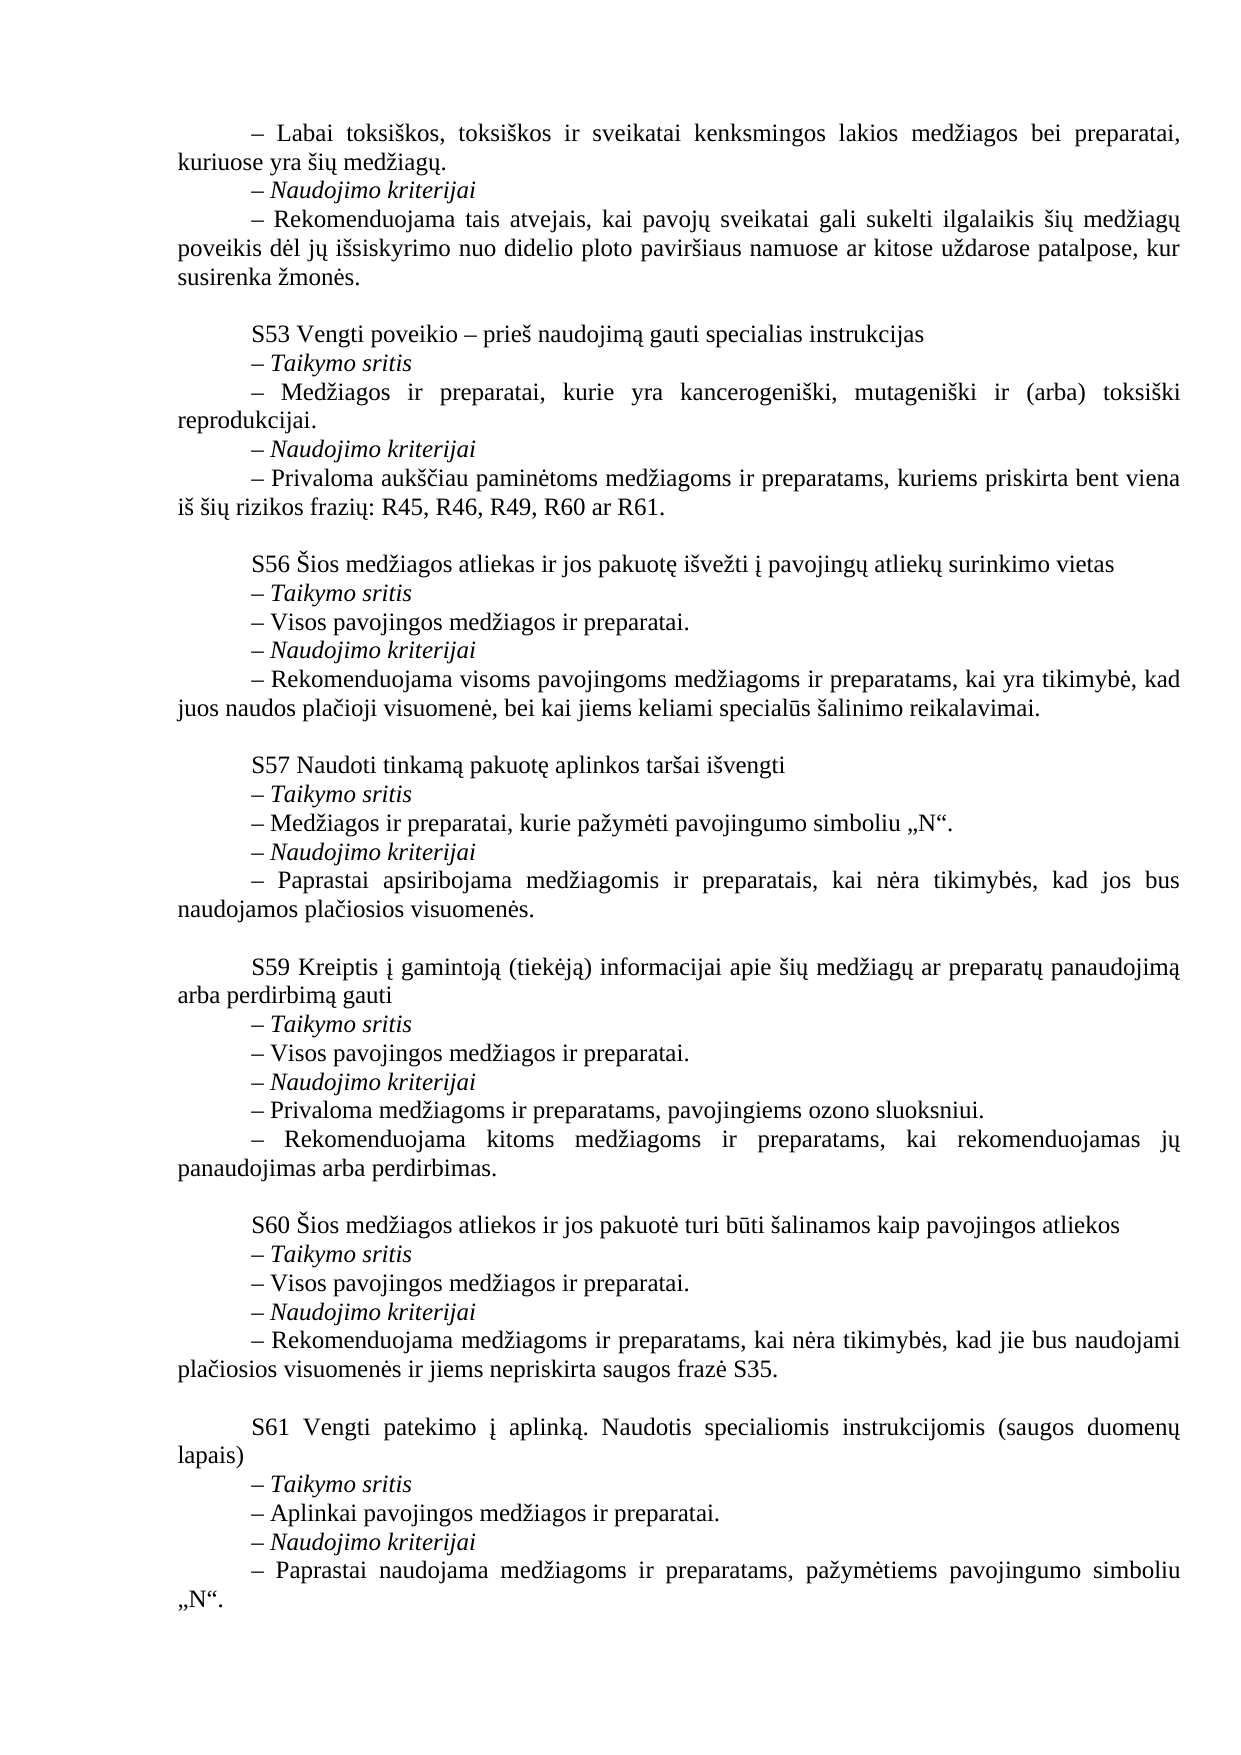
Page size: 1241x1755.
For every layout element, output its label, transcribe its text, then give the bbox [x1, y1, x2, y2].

text – Naudojimo kriterijai [177, 176, 1181, 204]
text – Labai toksiškos, toksiškos ir sveikatai kenksmingos lakios medžiagos bei preparatai, kuriuose yra šių medžiagų. [177, 118, 1181, 176]
text – Rekomenduojama tais atvejais, kai pavojų sveikatai gali sukelti ilgalaikis šių medžiagų poveikis dėl jų išsiskyrimo nuo didelio ploto paviršiaus namuose ar kitose uždarose patalpose, kur susirenka žmonės. [177, 204, 1181, 291]
text – Naudojimo kriterijai [177, 1527, 1181, 1556]
text S56 Šios medžiagos atliekas ir jos pakuotę išvežti į pavojingų atliekų surinkimo vietas [177, 549, 1181, 578]
text S57 Naudoti tinkamą pakuotę aplinkos taršai išvengti [177, 751, 1181, 779]
text – Visos pavojingos medžiagos ir preparatai. [177, 607, 1181, 636]
text – Medžiagos ir preparatai, kurie pažymėti pavojingumo simboliu „N“. [177, 808, 1181, 837]
text – Taikymo sritis [177, 1239, 1181, 1268]
text – Taikymo sritis [177, 1009, 1181, 1038]
text – Rekomenduojama kitoms medžiagoms ir preparatams, kai rekomenduojamas jų panaudojimas arba perdirbimas. [177, 1124, 1181, 1182]
text – Paprastai apsiribojama medžiagomis ir preparatais, kai nėra tikimybės, kad jos bus naudojamos plačiosios visuomenės. [177, 866, 1181, 923]
text – Visos pavojingos medžiagos ir preparatai. [177, 1268, 1181, 1297]
text – Naudojimo kriterijai [177, 636, 1181, 664]
text – Rekomenduojama visoms pavojingoms medžiagoms ir preparatams, kai yra tikimybė, kad juos naudos plačioji visuomenė, bei kai jiems keliami specialūs šalinimo reikalavimai. [177, 664, 1181, 722]
text – Taikymo sritis [177, 348, 1181, 377]
text S59 Kreiptis į gamintoją (tiekėją) informacijai apie šių medžiagų ar preparatų panaudojimą arba perdirbimą gauti [177, 952, 1181, 1009]
text – Rekomenduojama medžiagoms ir preparatams, kai nėra tikimybės, kad jie bus naudojami plačiosios visuomenės ir jiems nepriskirta saugos frazė S35. [177, 1326, 1181, 1383]
text – Taikymo sritis [177, 578, 1181, 607]
text – Medžiagos ir preparatai, kurie yra kancerogeniški, mutageniški ir (arba) toksiški reprodukcijai. [177, 377, 1181, 434]
text – Paprastai naudojama medžiagoms ir preparatams, pažymėtiems pavojingumo simboliu „N“. [177, 1556, 1181, 1613]
text S53 Vengti poveikio – prieš naudojimą gauti specialias instrukcijas [177, 319, 1181, 348]
text – Privaloma medžiagoms ir preparatams, pavojingiems ozono sluoksniui. [177, 1096, 1181, 1124]
text – Taikymo sritis [177, 779, 1181, 808]
text – Aplinkai pavojingos medžiagos ir preparatai. [177, 1498, 1181, 1527]
text S60 Šios medžiagos atliekos ir jos pakuotė turi būti šalinamos kaip pavojingos atliekos [177, 1211, 1181, 1239]
text – Taikymo sritis [177, 1469, 1181, 1498]
text – Naudojimo kriterijai [177, 434, 1181, 463]
text – Naudojimo kriterijai [177, 837, 1181, 866]
text – Naudojimo kriterijai [177, 1067, 1181, 1096]
text S61 Vengti patekimo į aplinką. Naudotis specialiomis instrukcijomis (saugos duomenų lapais) [177, 1412, 1181, 1469]
text – Naudojimo kriterijai [177, 1297, 1181, 1326]
text – Privaloma aukščiau paminėtoms medžiagoms ir preparatams, kuriems priskirta bent viena iš šių rizikos frazių: R45, R46, R49, R60 ar R61. [177, 463, 1181, 521]
text – Visos pavojingos medžiagos ir preparatai. [177, 1038, 1181, 1067]
